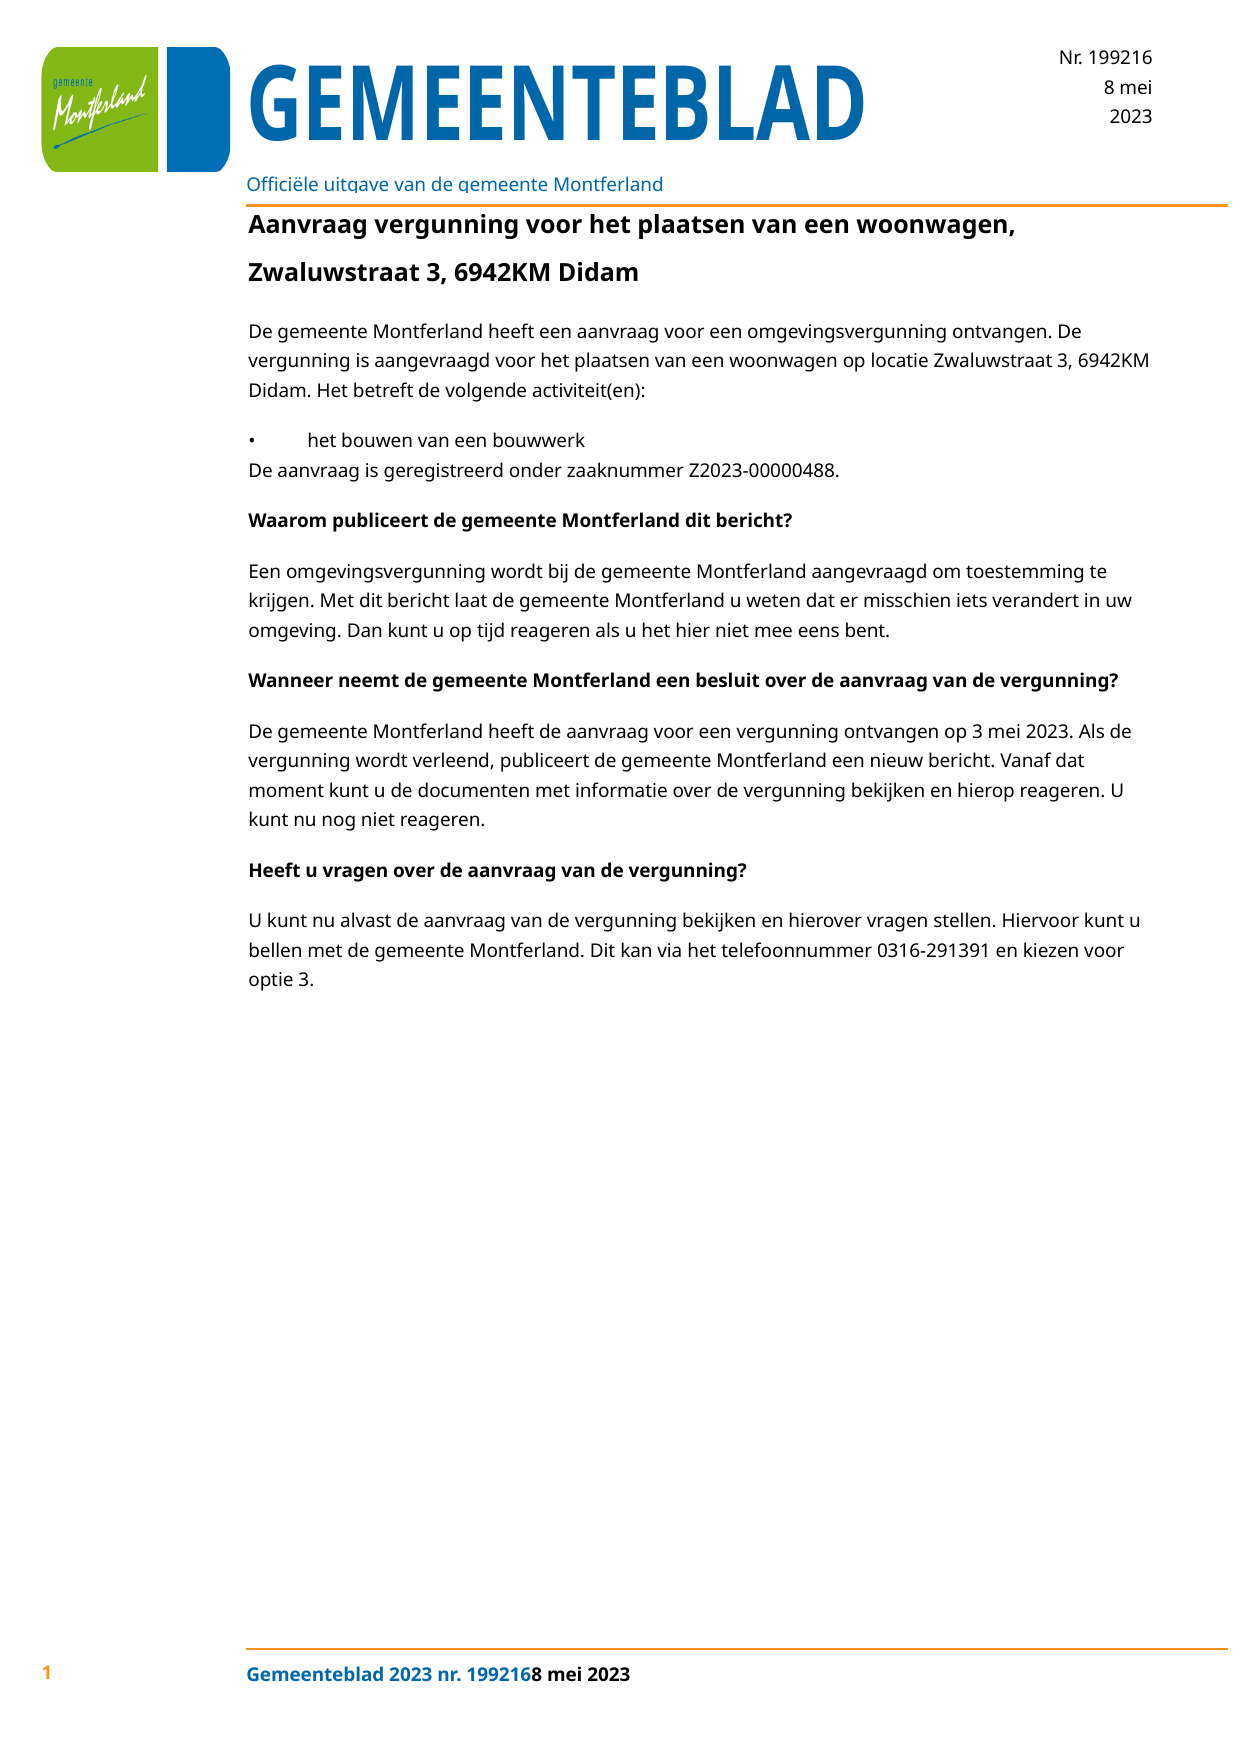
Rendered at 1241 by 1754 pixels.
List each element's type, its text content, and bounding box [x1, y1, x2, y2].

text Wanneer neemt de gemeente Montferland een besluit over de aanvraag van de vergunning? [248, 667, 1152, 693]
text De gemeente Montferland heeft een aanvraag voor een omgevingsvergunning ontvangen. De vergunning is aangevraagd voor het plaatsen van een woonwagen op locatie Zwaluwstraat 3, 6942KM Didam. Het betreft de volgende activiteit(en): [248, 318, 1152, 403]
text De gemeente Montferland heeft de aanvraag voor een vergunning ontvangen op 3 mei 2023. Als de vergunning wordt verleend, publiceert de gemeente Montferland een nieuw bericht. Vanaf dat moment kunt u de documenten met informatie over de vergunning bekijken en hierop reageren. U kunt nu nog niet reageren. [248, 718, 1152, 832]
picture [41, 47, 231, 172]
text Heeft u vragen over de aanvraag van de vergunning? [248, 857, 1152, 883]
text Aanvraag vergunning voor het plaatsen van een woonwagen, Zwaluwstraat 3, 6942KM Didam [248, 207, 1152, 288]
text De aanvraag is geregistreerd onder zaaknummer Z2023-00000488. [248, 457, 1152, 483]
text U kunt nu alvast de aanvraag van de vergunning bekijken en hierover vragen stellen. Hiervoor kunt u bellen met de gemeente Montferland. Dit kan via het telefoonnummer 0316-291391 en kiezen voor optie 3. [248, 907, 1152, 992]
text Waarom publiceert de gemeente Montferland dit bericht? [248, 507, 1152, 533]
text Een omgevingsvergunning wordt bij de gemeente Montferland aangevraagd om toestemming te krijgen. Met dit bericht laat de gemeente Montferland u weten dat er misschien iets verandert in uw omgeving. Dan kunt u op tijd reageren als u het hier niet mee eens bent. [248, 558, 1152, 643]
list het bouwen van een bouwwerk [248, 427, 1152, 453]
